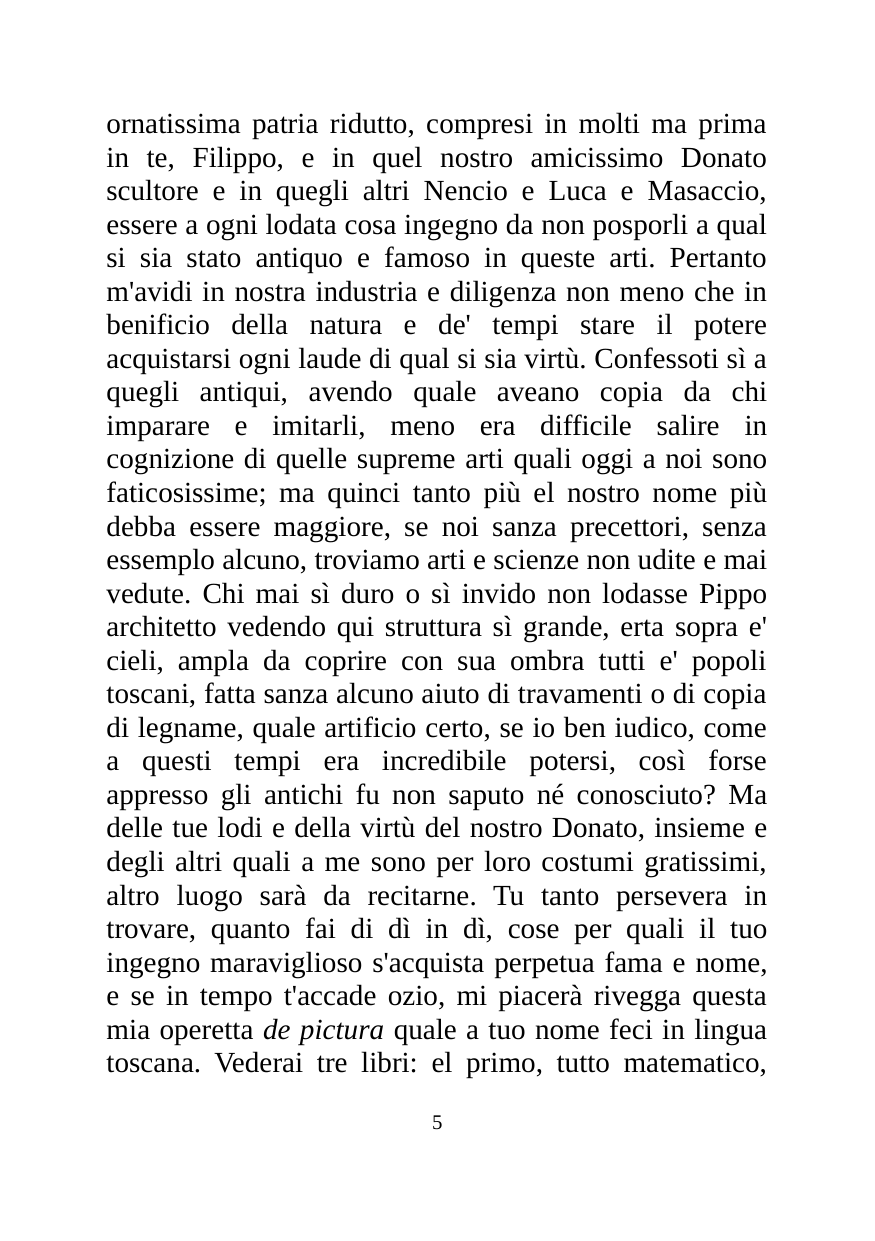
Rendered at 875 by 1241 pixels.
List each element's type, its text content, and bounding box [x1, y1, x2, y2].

text ornatissima patria ridutto, compresi in molti ma prima in te, Filippo, e in quel nostro amicissimo Donato scultore e in quegli altri Nencio e Luca e Masaccio, essere a ogni lodata cosa ingegno da non posporli a qual si sia stato antiquo e famoso in queste arti. Pertanto m'avidi in nostra industria e diligenza non meno che in benificio della natura e de' tempi stare il potere acquistarsi ogni laude di qual si sia virtù. Confessoti sì a quegli antiqui, avendo quale aveano copia da chi imparare e imitarli, meno era difficile salire in cognizione di quelle supreme arti quali oggi a noi sono faticosissime; ma quinci tanto più el nostro nome più debba essere maggiore, se noi sanza precettori, senza essemplo alcuno, troviamo arti e scienze non udite e mai vedute. Chi mai sì duro o sì invido non lodasse Pippo architetto vedendo qui struttura sì grande, erta sopra e' cieli, ampla da coprire con sua ombra tutti e' popoli toscani, fatta sanza alcuno aiuto di travamenti o di copia di legname, quale artificio certo, se io ben iudico, come a questi tempi era incredibile potersi, così forse appresso gli antichi fu non saputo né conosciuto? Ma delle tue lodi e della virtù del nostro Donato, insieme e degli altri quali a me sono per loro costumi gratissimi, altro luogo sarà da recitarne. Tu tanto persevera in trovare, quanto fai di dì in dì, cose per quali il tuo ingegno maraviglioso s'acquista perpetua fama e nome, e se in tempo t'accade ozio, mi piacerà rivegga questa mia operetta de pictura quale a tuo nome feci in lingua toscana. Vederai tre libri: el primo, tutto matematico, [106, 106, 768, 1079]
